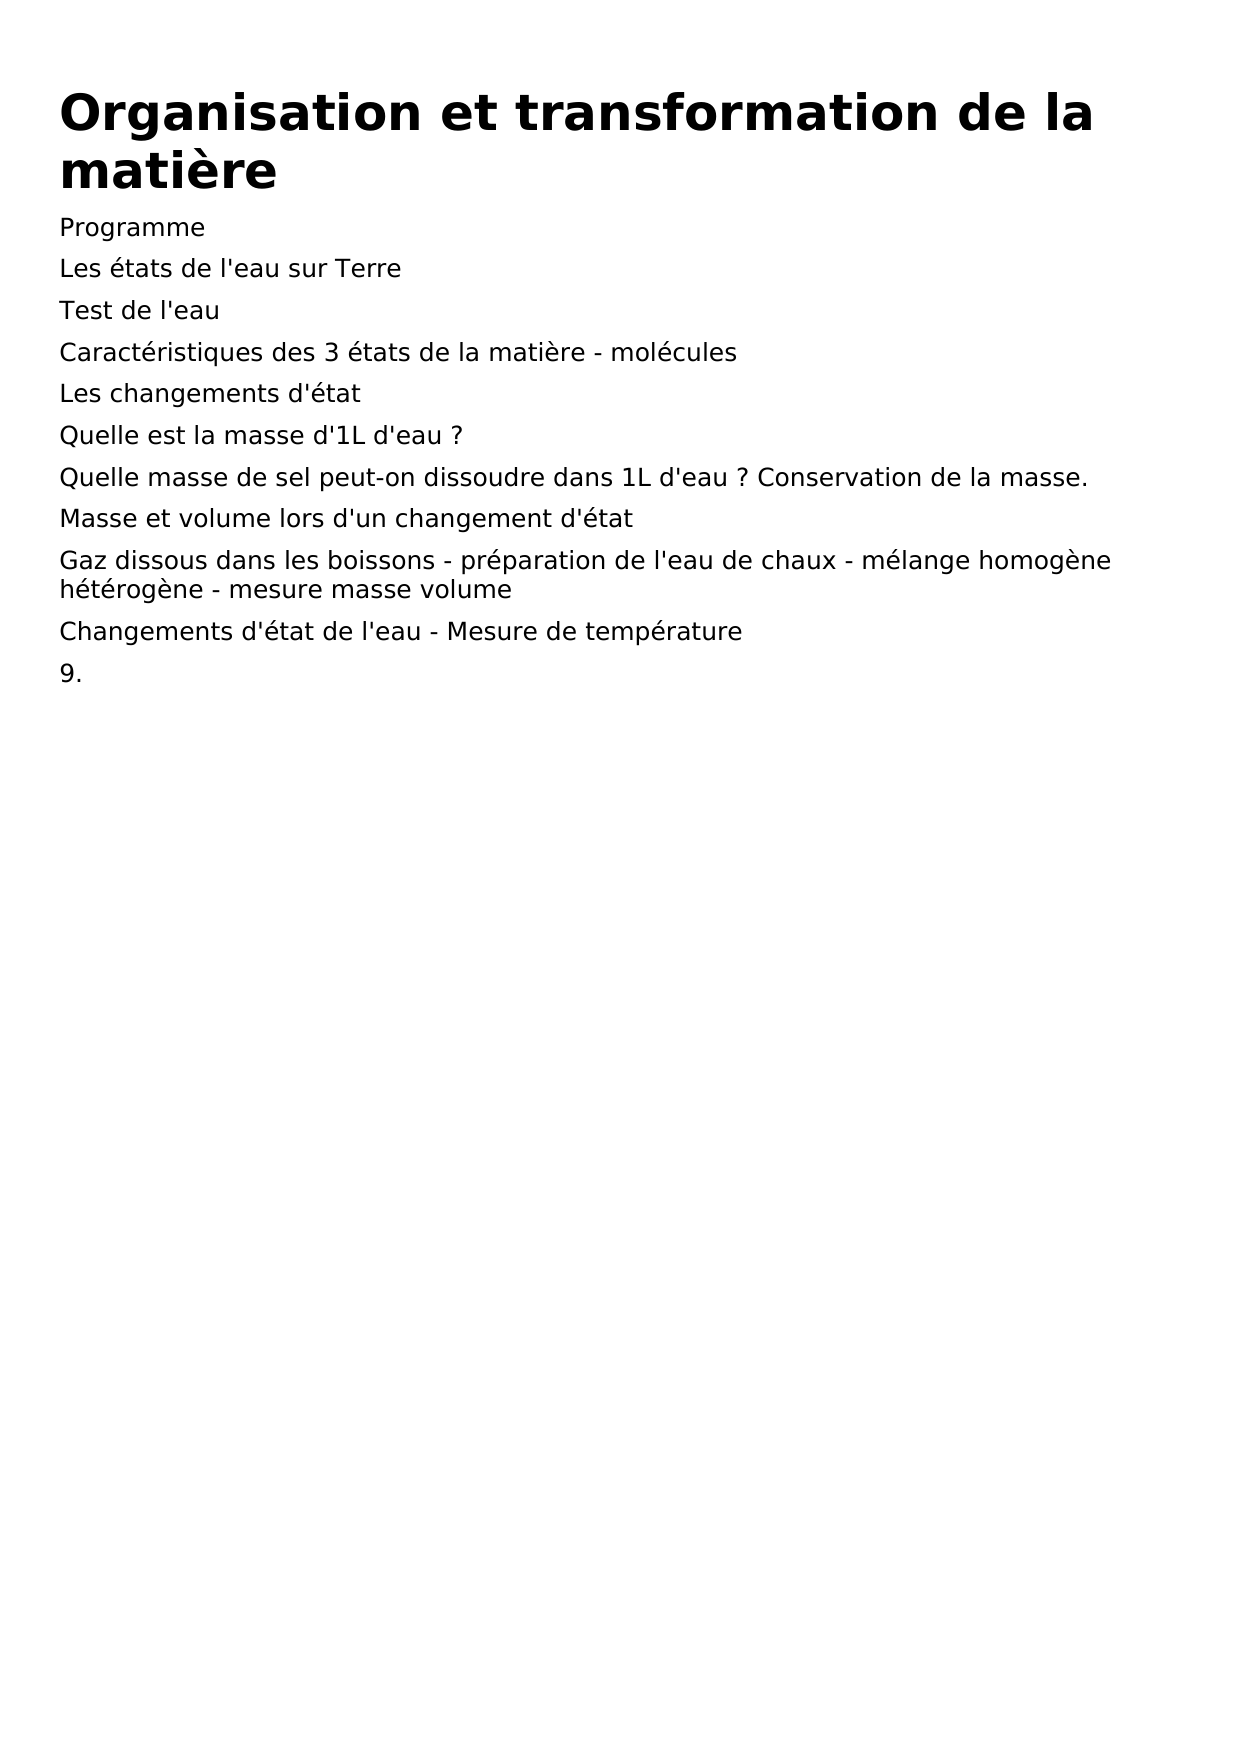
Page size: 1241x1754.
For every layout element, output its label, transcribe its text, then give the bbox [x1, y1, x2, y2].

text Masse et volume lors d'un changement d'état [59, 505, 1181, 534]
text Quelle est la masse d'1L d'eau ? [59, 421, 1181, 451]
text Les changements d'état [59, 380, 1181, 409]
text Changements d'état de l'eau - Mesure de température [59, 617, 1181, 646]
text Programme [59, 213, 1181, 242]
text Gaz dissous dans les boissons - préparation de l'eau de chaux - mélange homogène hétérogène - mesure masse volume [59, 546, 1181, 605]
text Test de l'eau [59, 296, 1181, 326]
text 9. [59, 659, 1181, 688]
text Quelle masse de sel peut-on dissoudre dans 1L d'eau ? Conservation de la masse. [59, 463, 1181, 492]
text Caractéristiques des 3 états de la matière - molécules [59, 338, 1181, 367]
text Les états de l'eau sur Terre [59, 255, 1181, 284]
subtitle Organisation et transformation de la matière [59, 84, 1181, 201]
